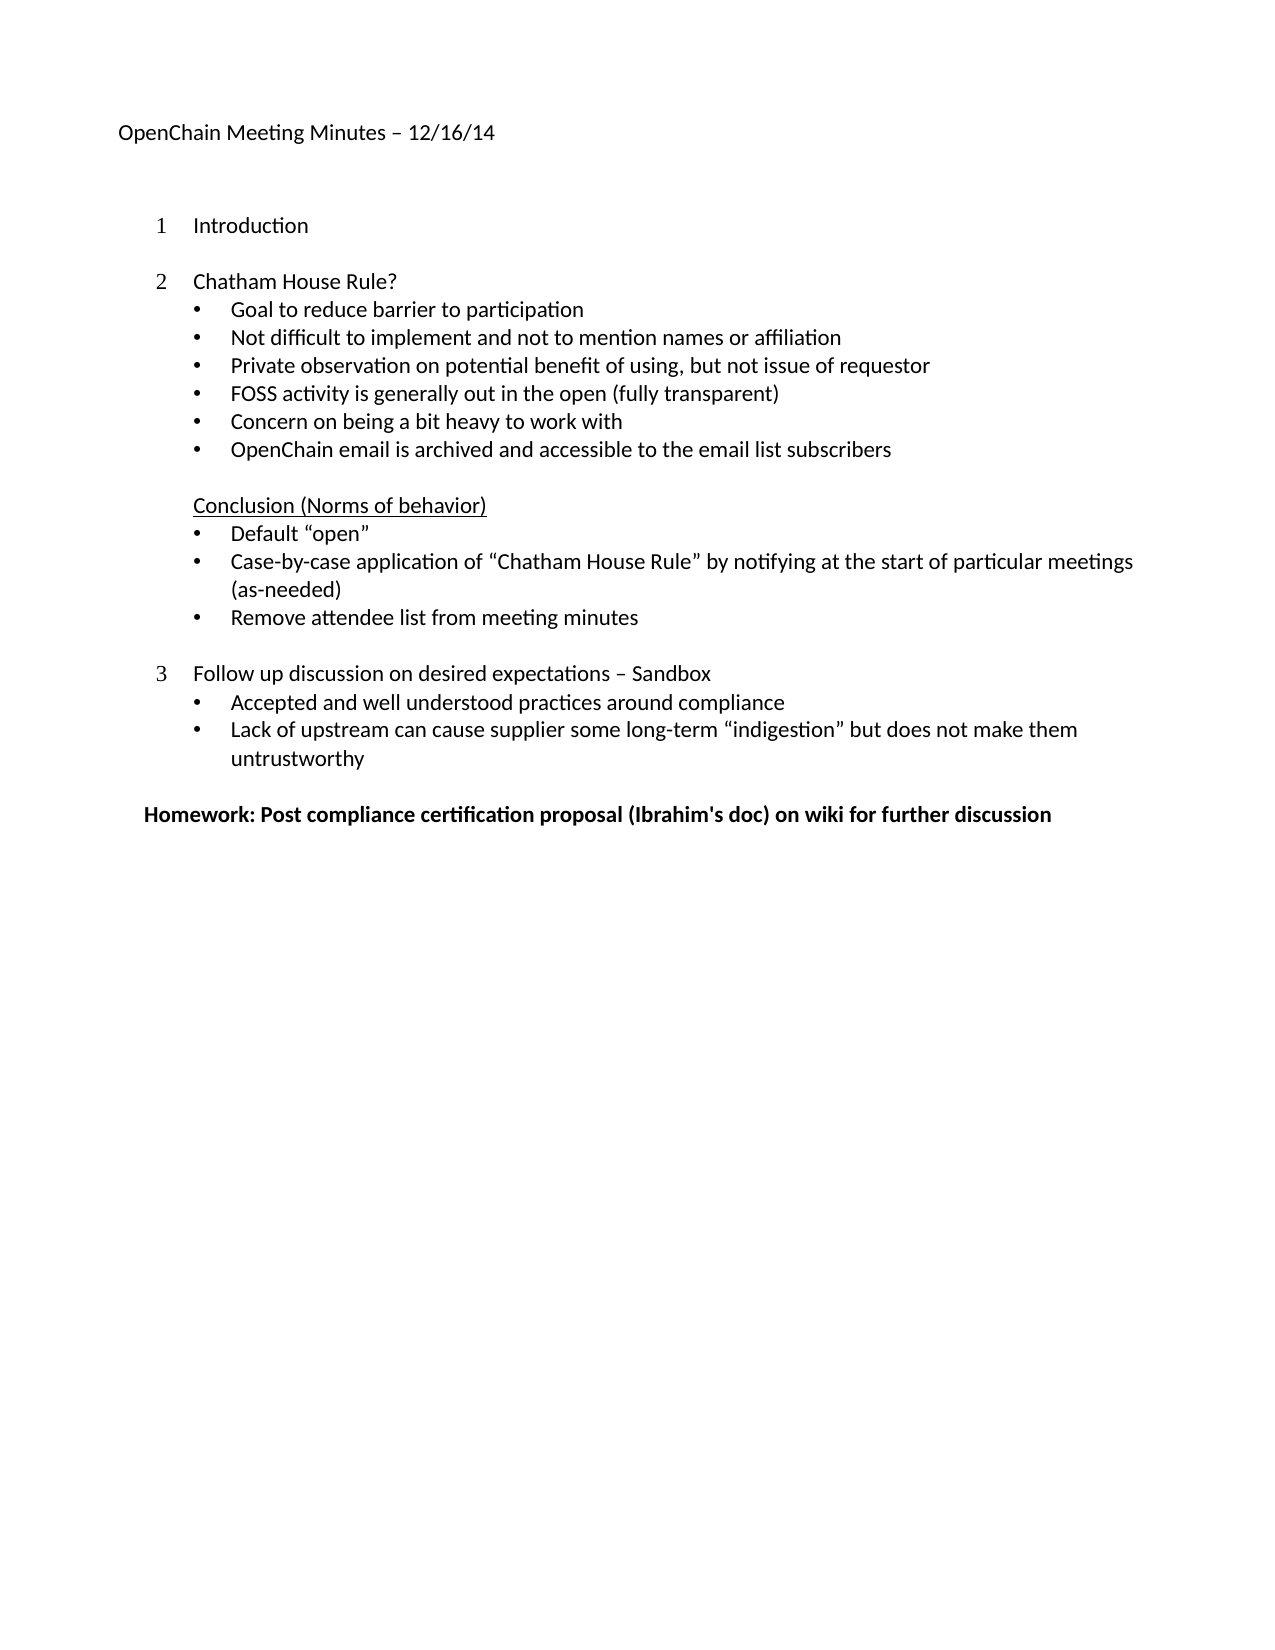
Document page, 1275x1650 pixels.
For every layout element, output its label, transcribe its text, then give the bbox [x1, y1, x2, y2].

list Accepted and well understood practices around compliance [193, 688, 1157, 716]
list Not difficult to implement and not to mention names or affiliation [193, 323, 1157, 351]
list Default “open” [193, 519, 1157, 547]
list Chatham House Rule? [156, 267, 1157, 295]
list Introduction [156, 211, 1157, 239]
list Case-by-case application of “Chatham House Rule” by notifying at the start of particular meetings (as-needed) [193, 547, 1157, 603]
list Concern on being a bit heavy to work with [193, 407, 1157, 435]
list Lack of upstream can cause supplier some long-term “indigestion” but does not make them untrustworthy [193, 716, 1157, 772]
list Homework: Post compliance certification proposal (Ibrahim's doc) on wiki for further discussion [118, 800, 1157, 828]
list Goal to reduce barrier to participation [193, 295, 1157, 323]
list FOSS activity is generally out in the open (fully transparent) [193, 379, 1157, 407]
text OpenChain Meeting Minutes – 12/16/14 [118, 118, 1157, 146]
list Private observation on potential benefit of using, but not issue of requestor [193, 351, 1157, 379]
list Remove attendee list from meeting minutes [193, 603, 1157, 632]
list Conclusion (Norms of behavior) [193, 491, 1157, 519]
list OpenChain email is archived and accessible to the email list subscribers [193, 435, 1157, 463]
list Follow up discussion on desired expectations – Sandbox [156, 659, 1157, 688]
